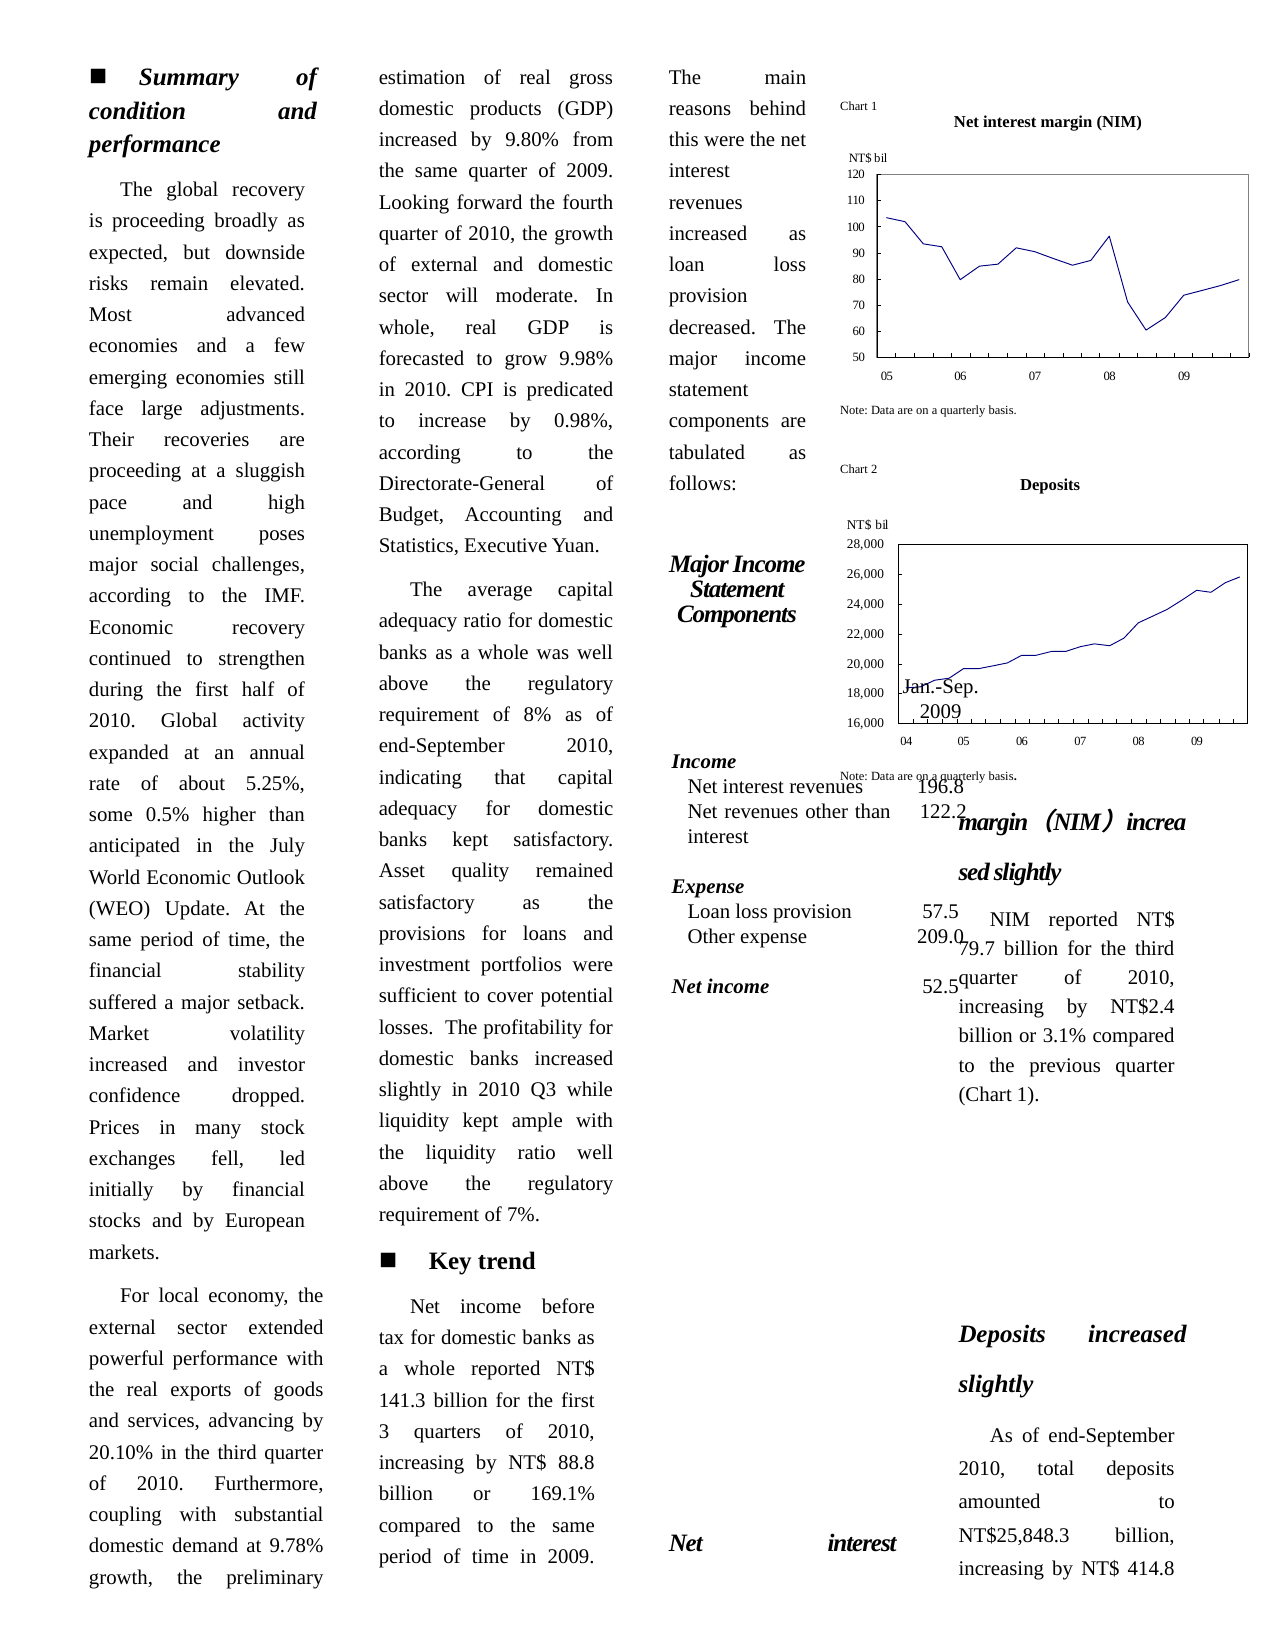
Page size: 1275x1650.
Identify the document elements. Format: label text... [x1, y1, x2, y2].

table_cell Net revenues other than interest [669, 799, 893, 849]
text Major Income Statement Components [668, 553, 825, 628]
text Note: Data are on a quarterly basis. [840, 392, 1260, 417]
text Chart 2 [840, 460, 1260, 477]
text For local economy, the external sector extended powerful performance with the real exports of goods and services, advancing by 20.10% in the third quarter of 2010. Furthermore, coupling with substantial domestic demand at 9.78% growth, the preliminary [89, 1278, 323, 1590]
table_cell Income [669, 724, 825, 774]
text Net interest margin (NIM) [840, 114, 1260, 131]
table_cell [669, 949, 893, 974]
table_cell 57.5 [894, 899, 927, 924]
table_cell Net income [669, 974, 893, 999]
text Net income before tax for domestic banks as a whole reported NT$ 141.3 billion for the first 3 quarters of 2010, increasing by NT$ 88.8 billion or 169.1% compared to the same period of time in 2009. The main reasons behind this were the net interest revenues increased as loan loss provision decreased. The major income statement components are tabulated as follows: [378, 1288, 595, 1569]
table_cell 209.0 [894, 924, 927, 949]
text Net interest margin（NIM）increased slightly [958, 790, 1186, 890]
subtitle Summary of condition and performance [89, 59, 317, 159]
text Net income before tax for domestic banks as a whole reported NT$ 141.3 billion for the first 3 quarters of 2010, increasing by NT$ 88.8 billion or 169.1% compared to the same period of time in 2009. The main reasons behind this were the net interest revenues increased as loan loss provision decreased. The major income statement components are tabulated as follows: [668, 59, 885, 497]
table_cell Loan loss provision [669, 899, 893, 924]
text Chart 1 [840, 97, 1260, 114]
table_header [669, 640, 825, 674]
table_cell Other expense [669, 924, 893, 949]
table_cell [894, 849, 927, 899]
text NIM reported NT$ 79.7 billion for the third quarter of 2010, increasing by NT$2.4 billion or 3.1% compared to the previous quarter (Chart 1). [958, 903, 1174, 1107]
table_cell [669, 674, 825, 724]
table_cell 52.5 [894, 974, 927, 999]
table_cell 196.8 [894, 790, 927, 799]
text Deposits increased slightly [958, 1303, 1186, 1403]
text Net interest margin（NIM）increased slightly [958, 430, 1186, 453]
text Net interest margin（NIM）increased slightly [668, 1511, 896, 1561]
text As of end-September 2010, total deposits amounted to NT$25,848.3 billion, increasing by NT$ 414.8 [958, 1415, 1174, 1582]
table_cell Expense [669, 849, 893, 899]
subtitle Key trend [378, 1242, 602, 1276]
table_cell Net interest revenues [669, 774, 893, 799]
text estimation of real gross domestic products (GDP) increased by 9.80% from the same quarter of 2009. Looking forward the fourth quarter of 2010, the growth of external and domestic sector will moderate. In whole, real GDP is forecasted to grow 9.98% in 2010. CPI is predicated to increase by 0.98%, according to the Directorate-General of Budget, Accounting and Statistics, Executive Yuan. [378, 59, 613, 559]
text The average capital adequacy ratio for domestic banks as a whole was well above the regulatory requirement of 8% as of end-September 2010, indicating that capital adequacy for domestic banks kept satisfactory. Asset quality remained satisfactory as the provisions for loans and investment portfolios were sufficient to cover potential losses. The profitability for domestic banks increased slightly in 2010 Q3 while liquidity kept ample with the liquidity ratio well above the regulatory requirement of 7%. [378, 572, 613, 1228]
text Net interest margin（NIM）increased slightly [958, 59, 1186, 89]
table_cell [894, 949, 927, 974]
text The global recovery is proceeding broadly as expected, but downside risks remain elevated. Most advanced economies and a few emerging economies still face large adjustments. Their recoveries are proceeding at a sluggish pace and high unemployment poses major social challenges, according to the IMF. Economic recovery continued to strengthen during the first half of 2010. Global activity expanded at an annual rate of about 5.25%, some 0.5% higher than anticipated in the July World Economic Outlook (WEO) Update. At the same period of time, the financial stability suffered a major setback. Market volatility increased and investor confidence dropped. Prices in many stock exchanges fell, led initially by financial stocks and by European markets. [89, 172, 305, 1265]
text Deposits [840, 477, 1260, 494]
table_cell 122.2 [894, 799, 927, 849]
text Note: Data are on a quarterly basis. [840, 759, 1260, 783]
